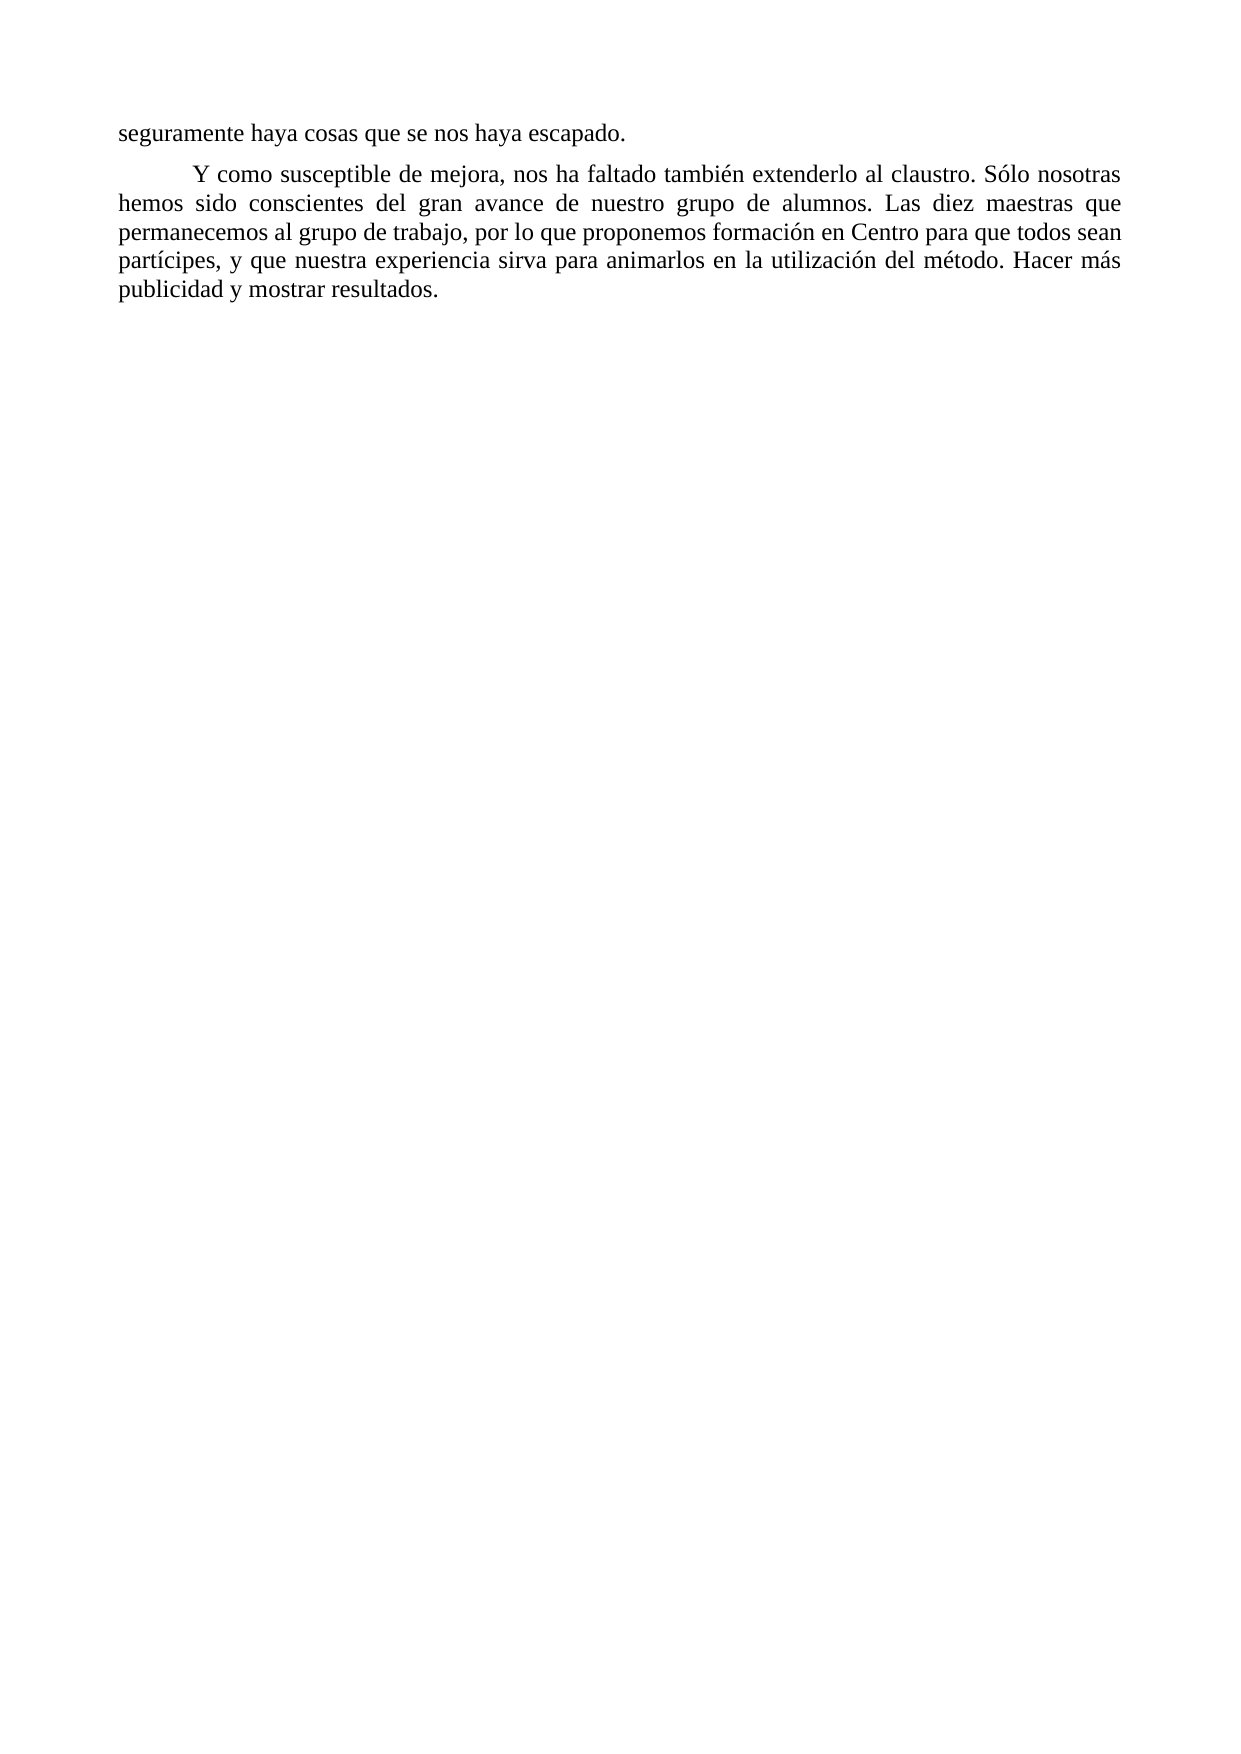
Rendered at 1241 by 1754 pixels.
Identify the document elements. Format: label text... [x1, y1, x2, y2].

text Y como susceptible de mejora, nos ha faltado también extenderlo al claustro. Sólo nosotras hemos sido conscientes del gran avance de nuestro grupo de alumnos. Las diez maestras que permanecemos al grupo de trabajo, por lo que proponemos formación en Centro para que todos sean partícipes, y que nuestra experiencia sirva para animarlos en la utilización del método. Hacer más publicidad y mostrar resultados. [118, 159, 1122, 303]
text seguramente haya cosas que se nos haya escapado. [118, 118, 1122, 147]
